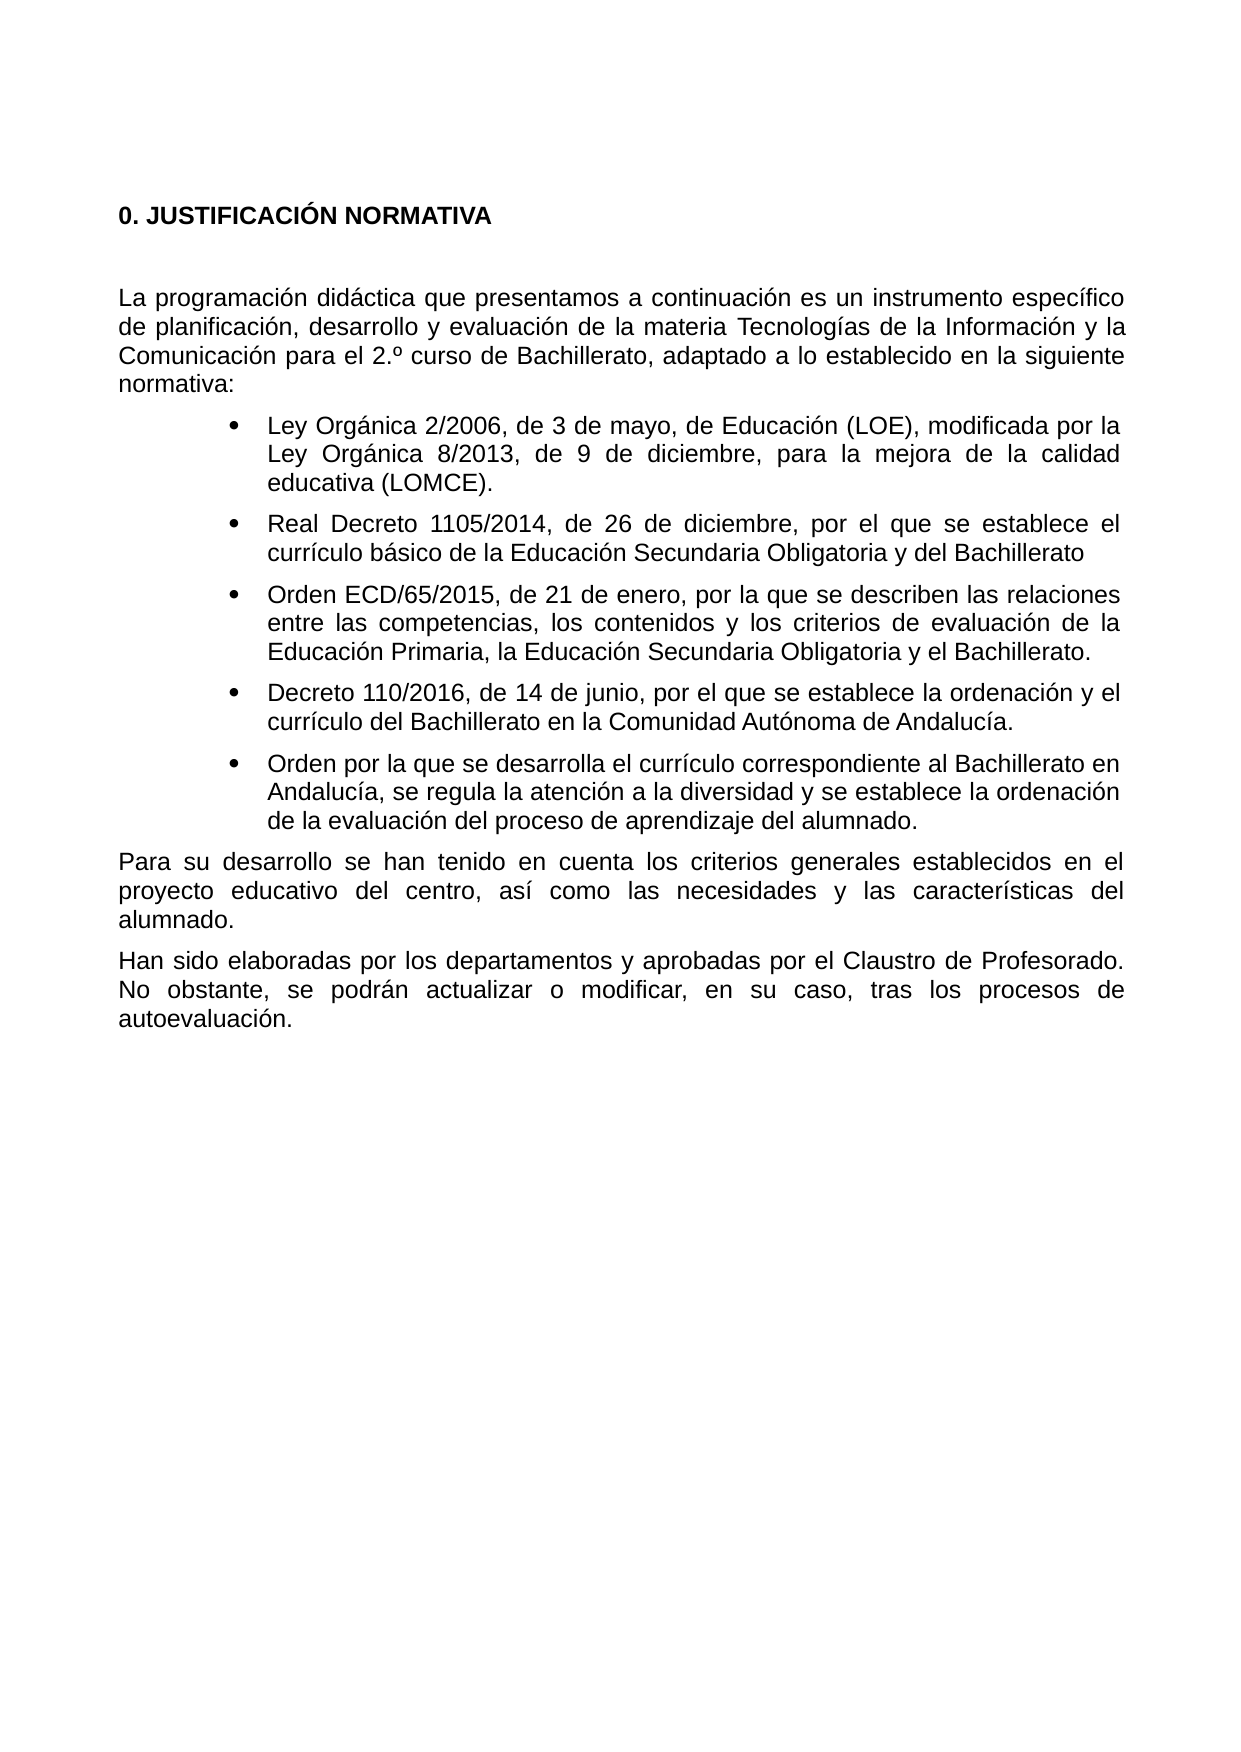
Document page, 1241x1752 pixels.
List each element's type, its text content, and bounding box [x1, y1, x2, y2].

text 0. JUSTIFICACIÓN NORMATIVA [118, 201, 1126, 229]
text Han sido elaboradas por los departamentos y aprobadas por el Claustro de Profesorado. No obstante, se podrán actualizar o modificar, en su caso, tras los procesos de autoevaluación. [118, 946, 1126, 1032]
list Orden por la que se desarrolla el currículo correspondiente al Bachillerato en Andalucía, se regula la atención a la diversidad y se establece la ordenación de la evaluación del proceso de aprendizaje del alumnado. [229, 748, 1122, 835]
list Orden ECD/65/2015, de 21 de enero, por la que se describen las relaciones entre las competencias, los contenidos y los criterios de evaluación de la Educación Primaria, la Educación Secundaria Obligatoria y el Bachillerato. [229, 579, 1122, 666]
list Real Decreto 1105/2014, de 26 de diciembre, por el que se establece el currículo básico de la Educación Secundaria Obligatoria y del Bachillerato [229, 509, 1122, 567]
list Decreto 110/2016, de 14 de junio, por el que se establece la ordenación y el currículo del Bachillerato en la Comunidad Autónoma de Andalucía. [229, 678, 1122, 736]
text Para su desarrollo se han tenido en cuenta los criterios generales establecidos en el proyecto educativo del centro, así como las necesidades y las características del alumnado. [118, 847, 1126, 934]
list Ley Orgánica 2/2006, de 3 de mayo, de Educación (LOE), modificada por la Ley Orgánica 8/2013, de 9 de diciembre, para la mejora de la calidad educativa (LOMCE). [229, 411, 1122, 497]
text La programación didáctica que presentamos a continuación es un instrumento específico de planificación, desarrollo y evaluación de la materia Tecnologías de la Información y la Comunicación para el 2.º curso de Bachillerato, adaptado a lo establecido en la siguiente normativa: [118, 283, 1126, 398]
